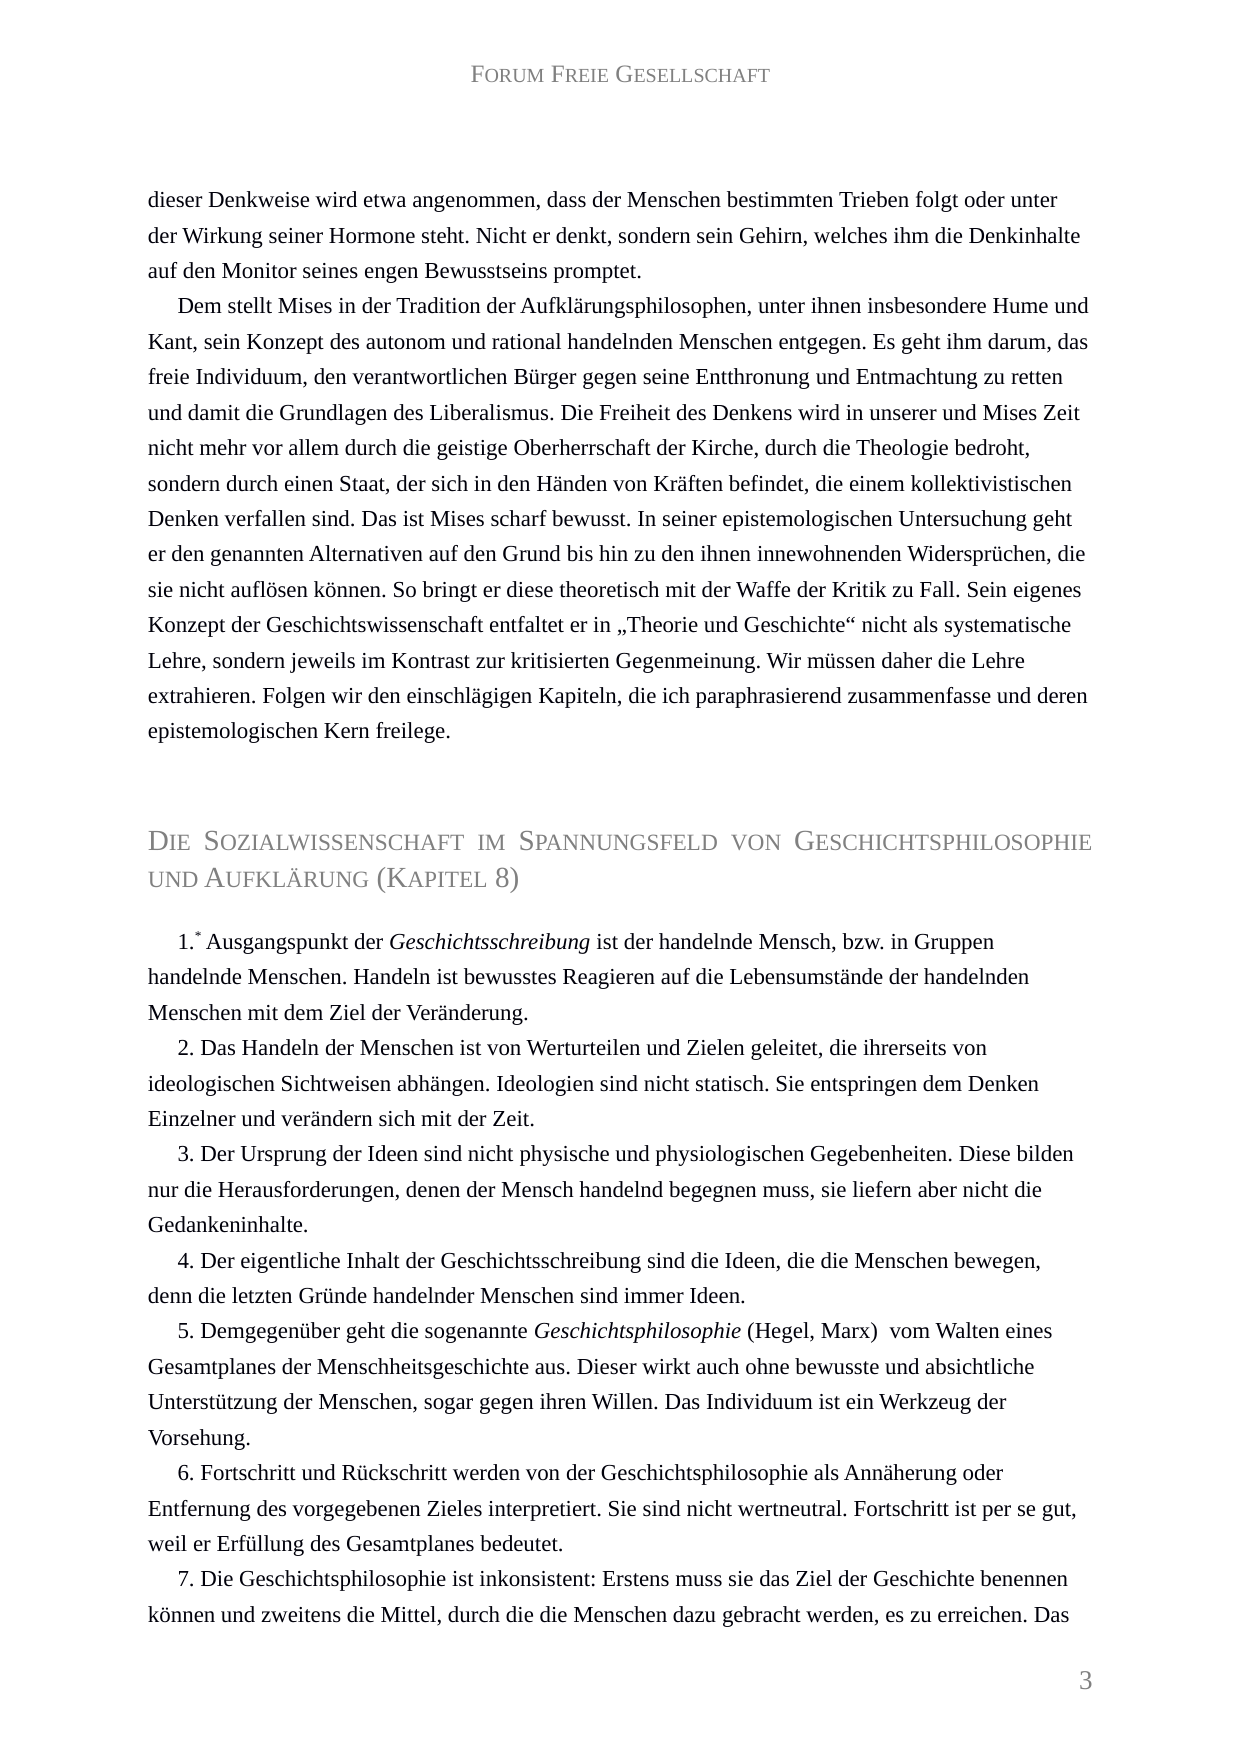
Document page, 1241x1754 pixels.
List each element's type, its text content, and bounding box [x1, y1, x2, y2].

text 4. Der eigentliche Inhalt der Geschichtsschreibung sind die Ideen, die die Menschen bewegen, denn die letzten Gründe handelnder Menschen sind immer Ideen. [148, 1238, 1092, 1308]
subtitle Die Sozialwissenschaft im Spannungsfeld von Geschichtsphilosophie und Aufklärung (Kapitel 8) [148, 819, 1092, 894]
text 5. Demgegenüber geht die sogenannte Geschichtsphilosophie (Hegel, Marx) vom Walten eines Gesamtplanes der Menschheitsgeschichte aus. Dieser wirkt auch ohne bewusste und absichtliche Unterstützung der Menschen, sogar gegen ihren Willen. Das Individuum ist ein Werkzeug der Vorsehung. [148, 1308, 1092, 1450]
text Dem stellt Mises in der Tradition der Aufklärungsphilosophen, unter ihnen insbesondere Hume und Kant, sein Konzept des autonom und rational handelnden Menschen entgegen. Es geht ihm darum, das freie Individuum, den verantwortlichen Bürger gegen seine Entthronung und Entmachtung zu retten und damit die Grundlagen des Liberalismus. Die Freiheit des Denkens wird in unserer und Mises Zeit nicht mehr vor allem durch die geistige Oberherrschaft der Kirche, durch die Theologie bedroht, sondern durch einen Staat, der sich in den Händen von Kräften befindet, die einem kollektivistischen Denken verfallen sind. Das ist Mises scharf bewusst. In seiner epistemologischen Untersuchung geht er den genannten Alternativen auf den Grund bis hin zu den ihnen innewohnenden Widersprüchen, die sie nicht auflösen können. So bringt er diese theoretisch mit der Waffe der Kritik zu Fall. Sein eigenes Konzept der Geschichtswissenschaft entfaltet er in „Theorie und Geschichte“ nicht als systematische Lehre, sondern jeweils im Kontrast zur kritisierten Gegenmeinung. Wir müssen daher die Lehre extrahieren. Folgen wir den einschlägigen Kapiteln, die ich paraphrasierend zusammenfasse und deren epistemologischen Kern freilege. [148, 283, 1092, 744]
text 2. Das Handeln der Menschen ist von Werturteilen und Zielen geleitet, die ihrerseits von ideologischen Sichtweisen abhängen. Ideologien sind nicht statisch. Sie entspringen dem Denken Einzelner und verändern sich mit der Zeit. [148, 1025, 1092, 1131]
text 3. Der Ursprung der Ideen sind nicht physische und physiologischen Gegebenheiten. Diese bilden nur die Herausforderungen, denen der Mensch handelnd begegnen muss, sie liefern aber nicht die Gedankeninhalte. [148, 1131, 1092, 1238]
text 1.* Ausgangspunkt der Geschichtsschreibung ist der handelnde Mensch, bzw. in Gruppen handelnde Menschen. Handeln ist bewusstes Reagieren auf die Lebensumstände der handelnden Menschen mit dem Ziel der Veränderung. [148, 919, 1092, 1025]
text 6. Fortschritt und Rückschritt werden von der Geschichtsphilosophie als Annäherung oder Entfernung des vorgegebenen Zieles interpretiert. Sie sind nicht wertneutral. Fortschritt ist per se gut, weil er Erfüllung des Gesamtplanes bedeutet. [148, 1450, 1092, 1556]
text 7. Die Geschichtsphilosophie ist inkonsistent: Erstens muss sie das Ziel der Geschichte benennen können und zweitens die Mittel, durch die die Menschen dazu gebracht werden, es zu erreichen. Das [148, 1556, 1092, 1627]
text dieser Denkweise wird etwa angenommen, dass der Menschen bestimmten Trieben folgt oder unter der Wirkung seiner Hormone steht. Nicht er denkt, sondern sein Gehirn, welches ihm die Denkinhalte auf den Monitor seines engen Bewusstseins promptet. [148, 177, 1092, 283]
